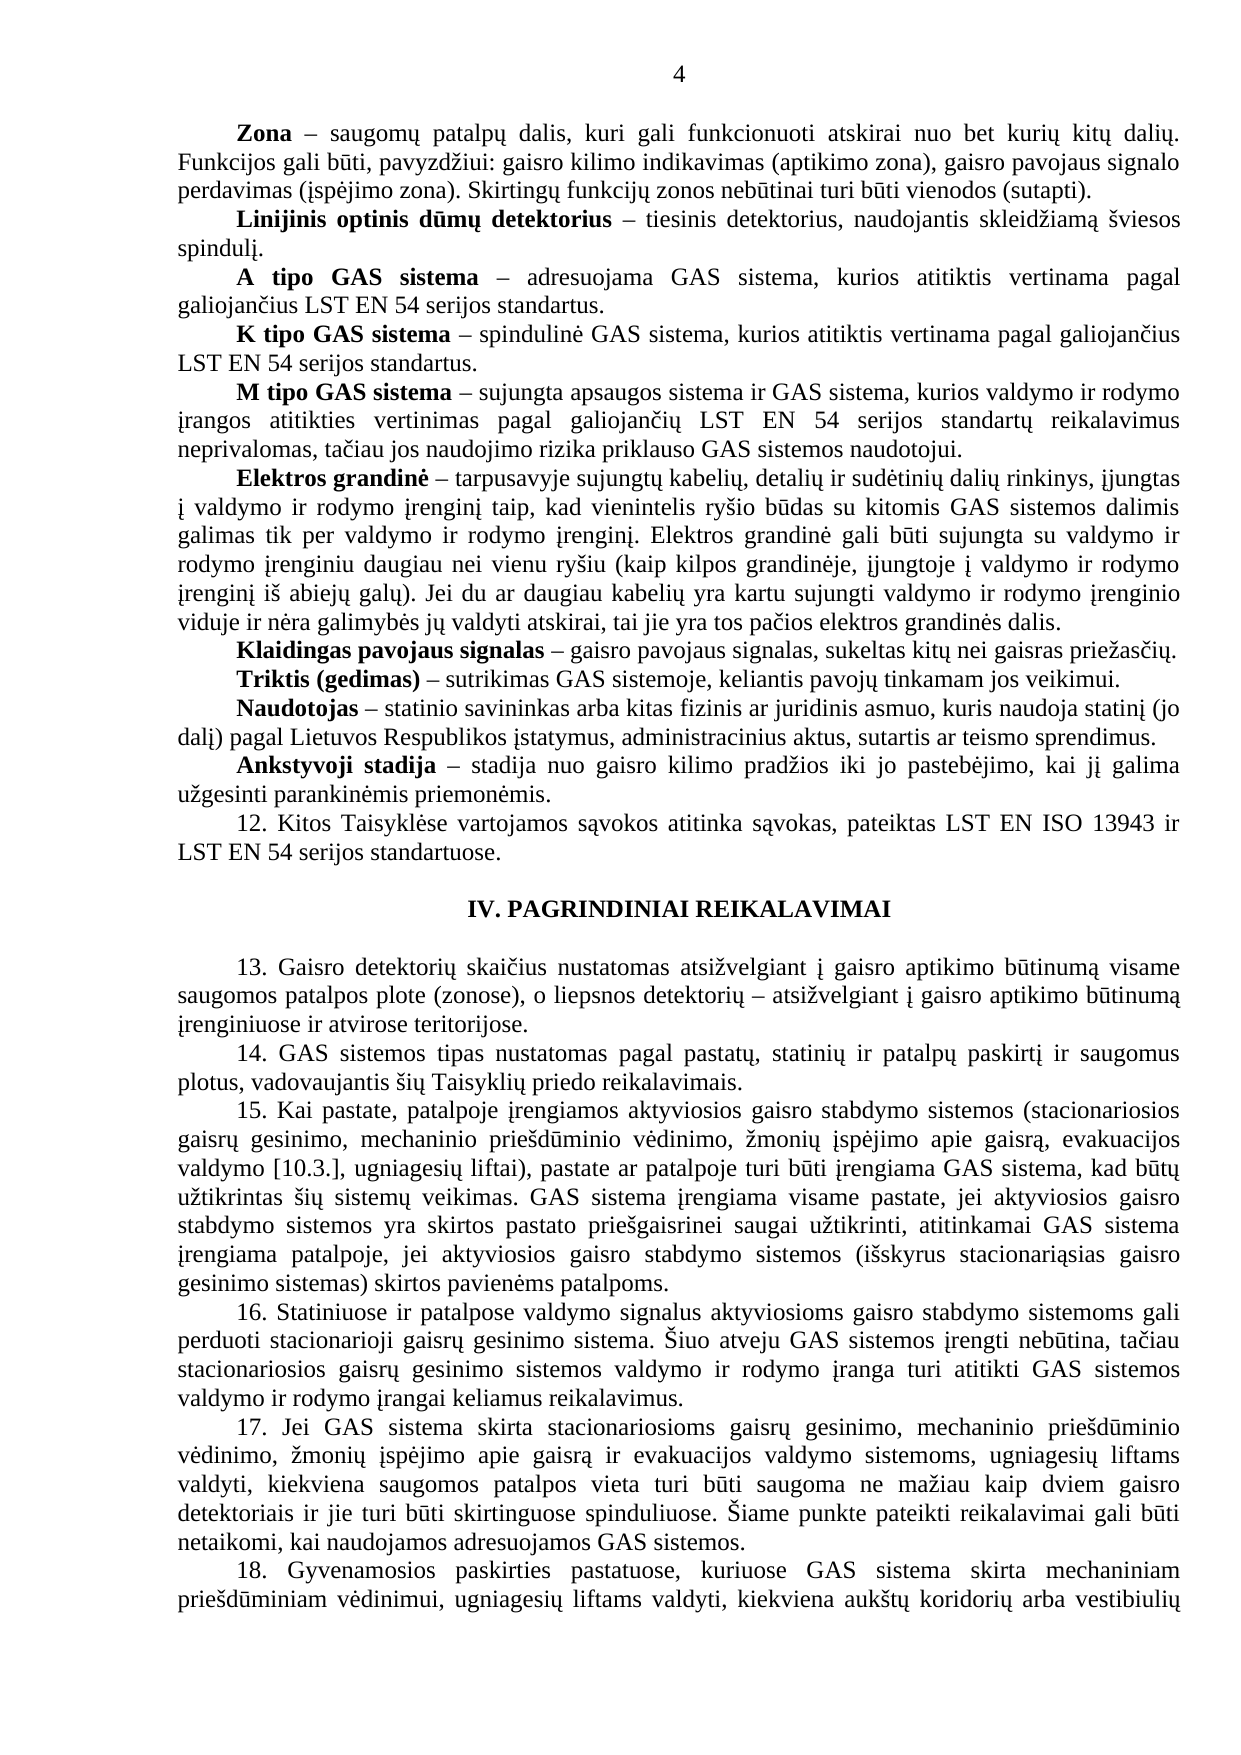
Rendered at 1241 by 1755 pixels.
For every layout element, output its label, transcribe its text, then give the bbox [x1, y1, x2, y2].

text 17. Jei GAS sistema skirta stacionariosioms gaisrų gesinimo, mechaninio priešdūminio vėdinimo, žmonių įspėjimo apie gaisrą ir evakuacijos valdymo sistemoms, ugniagesių liftams valdyti, kiekviena saugomos patalpos vieta turi būti saugoma ne mažiau kaip dviem gaisro detektoriais ir jie turi būti skirtinguose spinduliuose. Šiame punkte pateikti reikalavimai gali būti netaikomi, kai naudojamos adresuojamos GAS sistemos. [177, 1412, 1181, 1556]
text K tipo GAS sistema – spindulinė GAS sistema, kurios atitiktis vertinama pagal galiojančius LST EN 54 serijos standartus. [177, 319, 1181, 377]
text 12. Kitos Taisyklėse vartojamos sąvokos atitinka sąvokas, pateiktas LST EN ISO 13943 ir LST EN 54 serijos standartuose. [177, 808, 1181, 866]
text IV. PAGRINDINIAI REIKALAVIMAI [177, 894, 1181, 923]
text 13. Gaisro detektorių skaičius nustatomas atsižvelgiant į gaisro aptikimo būtinumą visame saugomos patalpos plote (zonose), o liepsnos detektorių – atsižvelgiant į gaisro aptikimo būtinumą įrenginiuose ir atvirose teritorijose. [177, 952, 1181, 1038]
text A tipo GAS sistema – adresuojama GAS sistema, kurios atitiktis vertinama pagal galiojančius LST EN 54 serijos standartus. [177, 262, 1181, 319]
text Ankstyvoji stadija – stadija nuo gaisro kilimo pradžios iki jo pastebėjimo, kai jį galima užgesinti parankinėmis priemonėmis. [177, 751, 1181, 808]
text 18. Gyvenamosios paskirties pastatuose, kuriuose GAS sistema skirta mechaniniam priešdūminiam vėdinimui, ugniagesių liftams valdyti, kiekviena aukštų koridorių arba vestibiulių [177, 1556, 1181, 1613]
text Elektros grandinė – tarpusavyje sujungtų kabelių, detalių ir sudėtinių dalių rinkinys, įjungtas į valdymo ir rodymo įrenginį taip, kad vienintelis ryšio būdas su kitomis GAS sistemos dalimis galimas tik per valdymo ir rodymo įrenginį. Elektros grandinė gali būti sujungta su valdymo ir rodymo įrenginiu daugiau nei vienu ryšiu (kaip kilpos grandinėje, įjungtoje į valdymo ir rodymo įrenginį iš abiejų galų). Jei du ar daugiau kabelių yra kartu sujungti valdymo ir rodymo įrenginio viduje ir nėra galimybės jų valdyti atskirai, tai jie yra tos pačios elektros grandinės dalis. [177, 463, 1181, 636]
text 14. GAS sistemos tipas nustatomas pagal pastatų, statinių ir patalpų paskirtį ir saugomus plotus, vadovaujantis šių Taisyklių priedo reikalavimais. [177, 1038, 1181, 1096]
text M tipo GAS sistema – sujungta apsaugos sistema ir GAS sistema, kurios valdymo ir rodymo įrangos atitikties vertinimas pagal galiojančių LST EN 54 serijos standartų reikalavimus neprivalomas, tačiau jos naudojimo rizika priklauso GAS sistemos naudotojui. [177, 377, 1181, 463]
text 15. Kai pastate, patalpoje įrengiamos aktyviosios gaisro stabdymo sistemos (stacionariosios gaisrų gesinimo, mechaninio priešdūminio vėdinimo, žmonių įspėjimo apie gaisrą, evakuacijos valdymo [10.3.], ugniagesių liftai), pastate ar patalpoje turi būti įrengiama GAS sistema, kad būtų užtikrintas šių sistemų veikimas. GAS sistema įrengiama visame pastate, jei aktyviosios gaisro stabdymo sistemos yra skirtos pastato priešgaisrinei saugai užtikrinti, atitinkamai GAS sistema įrengiama patalpoje, jei aktyviosios gaisro stabdymo sistemos (išskyrus stacionariąsias gaisro gesinimo sistemas) skirtos pavienėms patalpoms. [177, 1096, 1181, 1297]
text Zona – saugomų patalpų dalis, kuri gali funkcionuoti atskirai nuo bet kurių kitų dalių. Funkcijos gali būti, pavyzdžiui: gaisro kilimo indikavimas (aptikimo zona), gaisro pavojaus signalo perdavimas (įspėjimo zona). Skirtingų funkcijų zonos nebūtinai turi būti vienodos (sutapti). [177, 118, 1181, 204]
text Klaidingas pavojaus signalas – gaisro pavojaus signalas, sukeltas kitų nei gaisras priežasčių. [177, 636, 1181, 664]
text 16. Statiniuose ir patalpose valdymo signalus aktyviosioms gaisro stabdymo sistemoms gali perduoti stacionarioji gaisrų gesinimo sistema. Šiuo atveju GAS sistemos įrengti nebūtina, tačiau stacionariosios gaisrų gesinimo sistemos valdymo ir rodymo įranga turi atitikti GAS sistemos valdymo ir rodymo įrangai keliamus reikalavimus. [177, 1297, 1181, 1412]
text Naudotojas – statinio savininkas arba kitas fizinis ar juridinis asmuo, kuris naudoja statinį (jo dalį) pagal Lietuvos Respublikos įstatymus, administracinius aktus, sutartis ar teismo sprendimus. [177, 693, 1181, 751]
text Triktis (gedimas) – sutrikimas GAS sistemoje, keliantis pavojų tinkamam jos veikimui. [177, 664, 1181, 693]
text Linijinis optinis dūmų detektorius – tiesinis detektorius, naudojantis skleidžiamą šviesos spindulį. [177, 204, 1181, 262]
